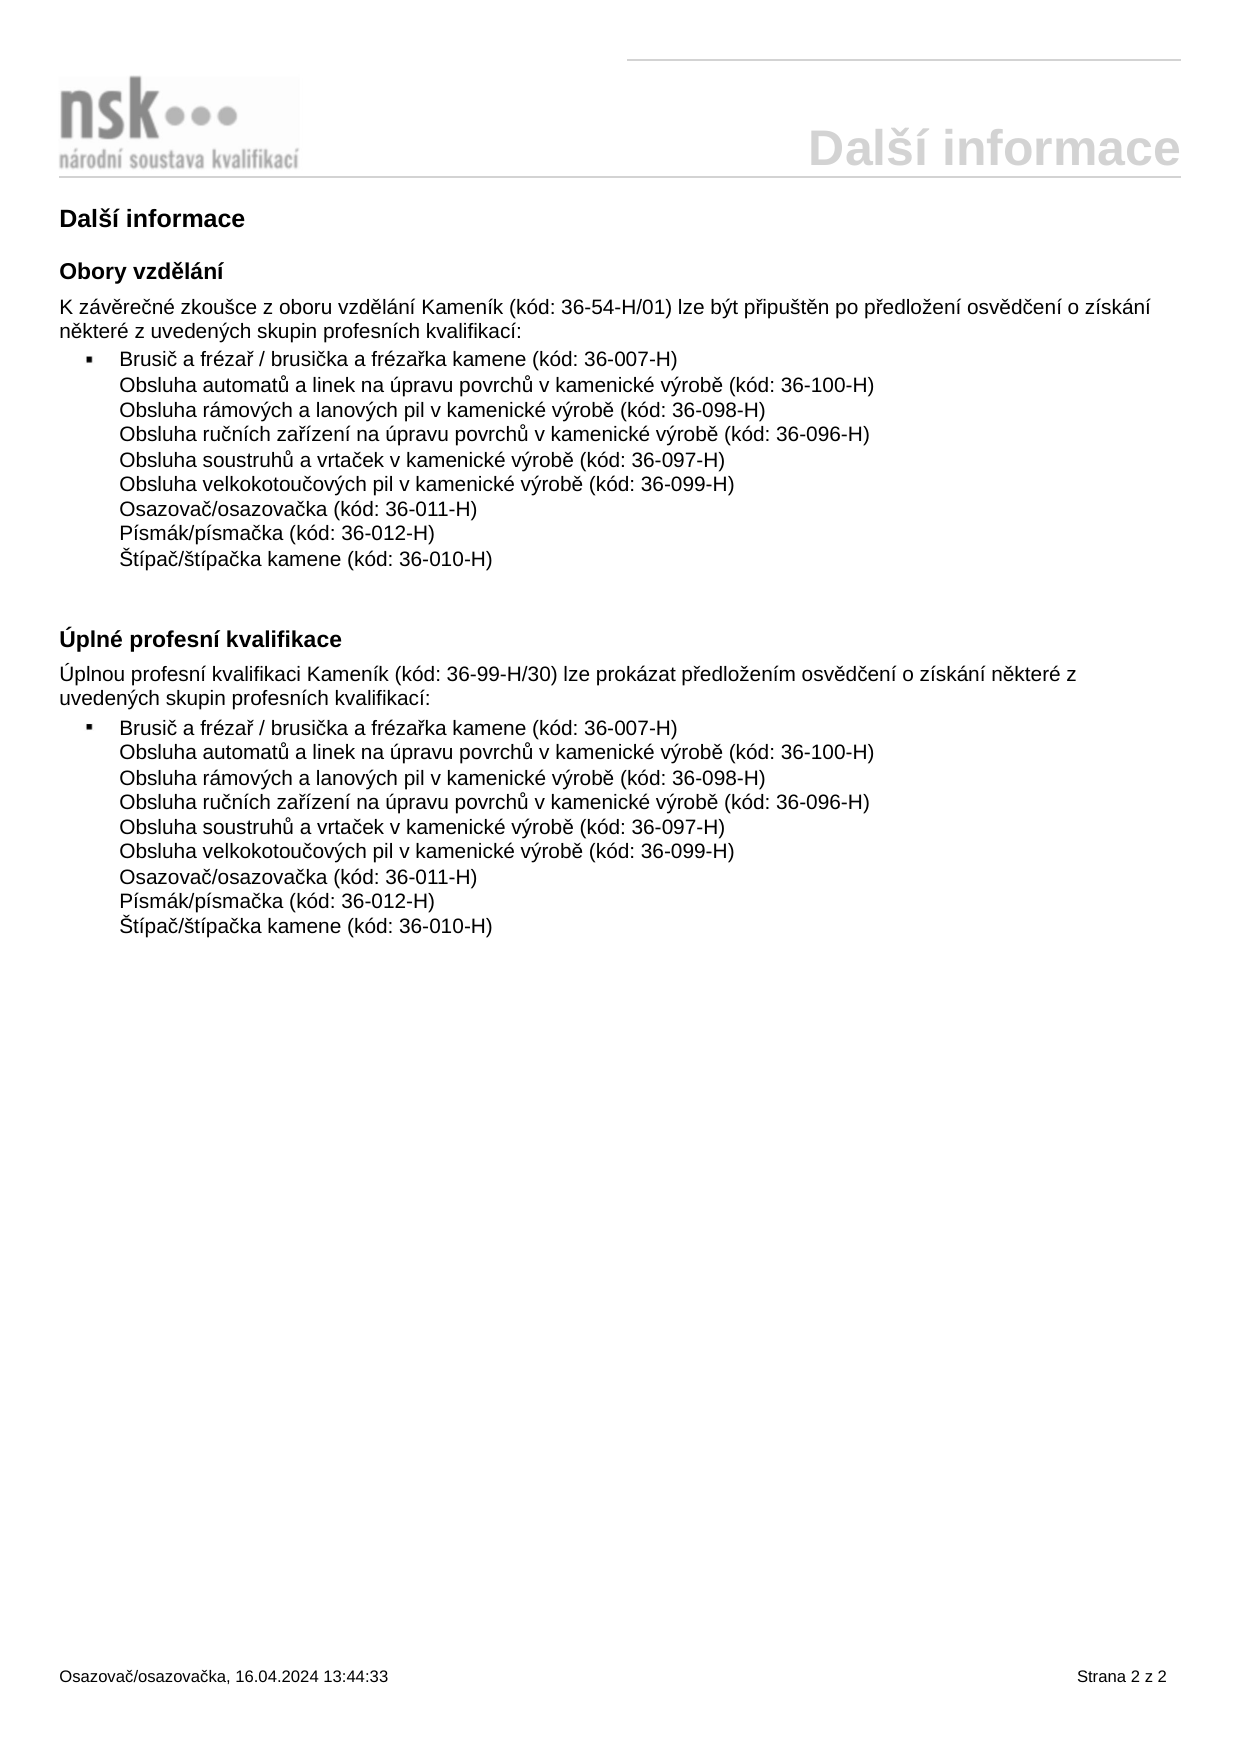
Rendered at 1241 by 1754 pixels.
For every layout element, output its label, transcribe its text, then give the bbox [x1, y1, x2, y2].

table_cell [620, 59, 627, 170]
table_cell Další informace [627, 61, 1181, 176]
table_cell [482, 236, 619, 248]
table_cell [59, 971, 119, 1271]
table_cell [1167, 710, 1181, 716]
table_cell [119, 571, 482, 603]
table_cell [861, 1465, 1167, 1658]
table_cell Obsluha velkokotoučových pil v kamenické výrobě (kód: 36-099-H) [119, 839, 1181, 864]
table_cell [619, 710, 627, 716]
table_cell [59, 547, 119, 571]
table_cell [627, 1465, 861, 1658]
table_cell [482, 571, 619, 603]
table_cell [119, 1465, 482, 1658]
table_cell Úplné profesní kvalifikace [59, 616, 1181, 662]
table_cell [59, 815, 119, 839]
table_cell Obsluha ručních zařízení na úpravu povrchů v kamenické výrobě (kód: 36-096-H) [119, 790, 1181, 815]
table_cell [482, 194, 619, 200]
table_cell [119, 236, 482, 248]
table_cell Štípač/štípačka kamene (kód: 36-010-H) [119, 914, 1181, 939]
table_cell [59, 889, 119, 914]
table_cell [627, 571, 861, 603]
table_cell [119, 604, 482, 616]
table_cell [119, 194, 482, 200]
table_cell [1167, 1271, 1181, 1464]
table_cell [59, 171, 119, 176]
table_cell [861, 971, 1167, 1271]
table_cell [482, 971, 619, 1271]
table_cell [1167, 1658, 1181, 1694]
table_cell [59, 766, 119, 789]
table_cell [861, 236, 1167, 248]
table_cell [59, 422, 119, 448]
table_cell Obsluha soustruhů a vrtaček v kamenické výrobě (kód: 36-097-H) [119, 815, 1181, 839]
table_cell Obsluha ručních zařízení na úpravu povrchů v kamenické výrobě (kód: 36-096-H) [119, 422, 1181, 448]
table_cell [59, 497, 119, 521]
table_cell [1167, 1465, 1181, 1658]
table_cell Obsluha rámových a lanových pil v kamenické výrobě (kód: 36-098-H) [119, 398, 1181, 422]
table_cell Štípač/štípačka kamene (kód: 36-010-H) [119, 547, 1181, 571]
table_cell [59, 604, 119, 616]
table_cell [119, 971, 482, 1271]
table_cell [861, 710, 1167, 716]
table_cell [1167, 343, 1181, 347]
table_cell [119, 710, 482, 716]
table_cell Osazovač/osazovačka, 16.04.2024 13:44:33 [59, 1658, 861, 1694]
table_cell [1167, 571, 1181, 603]
table_cell Písmák/písmačka (kód: 36-012-H) [119, 889, 1181, 914]
table_cell [119, 343, 482, 347]
table_cell [482, 171, 619, 176]
picture [58, 59, 620, 171]
table_cell [1167, 971, 1181, 1271]
table_cell [59, 1271, 119, 1464]
table_cell [627, 710, 861, 716]
table_cell [1167, 194, 1181, 200]
table_cell [619, 604, 627, 616]
table_cell [627, 940, 861, 971]
table_cell [482, 940, 619, 971]
table_cell [59, 343, 119, 347]
table_cell [619, 971, 627, 1271]
table_cell Obsluha rámových a lanových pil v kamenické výrobě (kód: 36-098-H) [119, 766, 1181, 789]
table_cell [619, 571, 627, 603]
table_cell [619, 236, 627, 248]
table_cell [59, 940, 119, 971]
table_cell [59, 710, 119, 716]
table_cell [482, 604, 619, 616]
table_cell [627, 343, 861, 347]
table_cell [627, 971, 861, 1271]
table_cell [119, 940, 482, 971]
table_cell Brusič a frézař / brusička a frézařka kamene (kód: 36-007-H) [119, 716, 1181, 740]
table_cell Úplnou profesní kvalifikaci Kameník (kód: 36-99-H/30) lze prokázat předložením osvědčení o získání některé z uvedených skupin profesních kvalifikací: [59, 662, 1181, 710]
table_cell [59, 236, 119, 248]
table_cell [59, 398, 119, 422]
table_cell [59, 790, 119, 815]
table_cell [59, 194, 119, 200]
table_cell [627, 236, 861, 248]
table_cell [619, 194, 627, 200]
table_cell [1167, 940, 1181, 971]
table_cell [59, 448, 119, 472]
table_cell [619, 1465, 627, 1658]
table_cell [119, 1271, 482, 1464]
table_cell Obsluha automatů a linek na úpravu povrchů v kamenické výrobě (kód: 36-100-H) [119, 740, 1181, 766]
table_cell Obsluha velkokotoučových pil v kamenické výrobě (kód: 36-099-H) [119, 472, 1181, 497]
table_cell [59, 865, 119, 888]
table_cell Písmák/písmačka (kód: 36-012-H) [119, 521, 1181, 547]
table_cell [59, 740, 119, 766]
table_cell Další informace [59, 200, 1181, 236]
table_cell [861, 1271, 1167, 1464]
table_cell [482, 1271, 619, 1464]
table_cell [861, 571, 1167, 603]
table_cell [861, 940, 1167, 971]
table_cell [861, 194, 1167, 200]
table_cell [119, 171, 482, 176]
table_cell Obory vzdělání [59, 248, 1181, 295]
table_cell Obsluha soustruhů a vrtaček v kamenické výrobě (kód: 36-097-H) [119, 448, 1181, 472]
table_cell [619, 940, 627, 971]
picture [59, 347, 119, 372]
table_cell [627, 194, 861, 200]
table_cell [482, 1465, 619, 1658]
table_cell [59, 914, 119, 939]
table_cell [482, 343, 619, 347]
table_cell [59, 373, 119, 398]
table_cell [619, 1271, 627, 1464]
picture [59, 716, 119, 739]
table_cell Obsluha automatů a linek na úpravu povrchů v kamenické výrobě (kód: 36-100-H) [119, 373, 1181, 398]
table_cell Osazovač/osazovačka (kód: 36-011-H) [119, 865, 1181, 888]
table_cell [59, 521, 119, 547]
table_cell K závěrečné zkoušce z oboru vzdělání Kameník (kód: 36-54-H/01) lze být připuštěn po předložení osvědčení o získání některé z uvedených skupin profesních kvalifikací: [59, 295, 1181, 343]
table_cell [1167, 236, 1181, 248]
table_cell [59, 472, 119, 497]
table_cell Strana 2 z 2 [861, 1658, 1167, 1694]
table_cell [861, 343, 1167, 347]
table_cell [59, 839, 119, 864]
table_cell [1167, 604, 1181, 616]
table_cell [861, 604, 1167, 616]
table_cell [59, 178, 1181, 194]
table_cell Brusič a frézař / brusička a frézařka kamene (kód: 36-007-H) [119, 347, 1181, 373]
table_cell [482, 710, 619, 716]
table_cell [627, 1271, 861, 1464]
table_cell [619, 170, 627, 176]
table_cell [59, 571, 119, 603]
table_cell [59, 1465, 119, 1658]
table_cell Osazovač/osazovačka (kód: 36-011-H) [119, 497, 1181, 521]
table_cell [627, 604, 861, 616]
